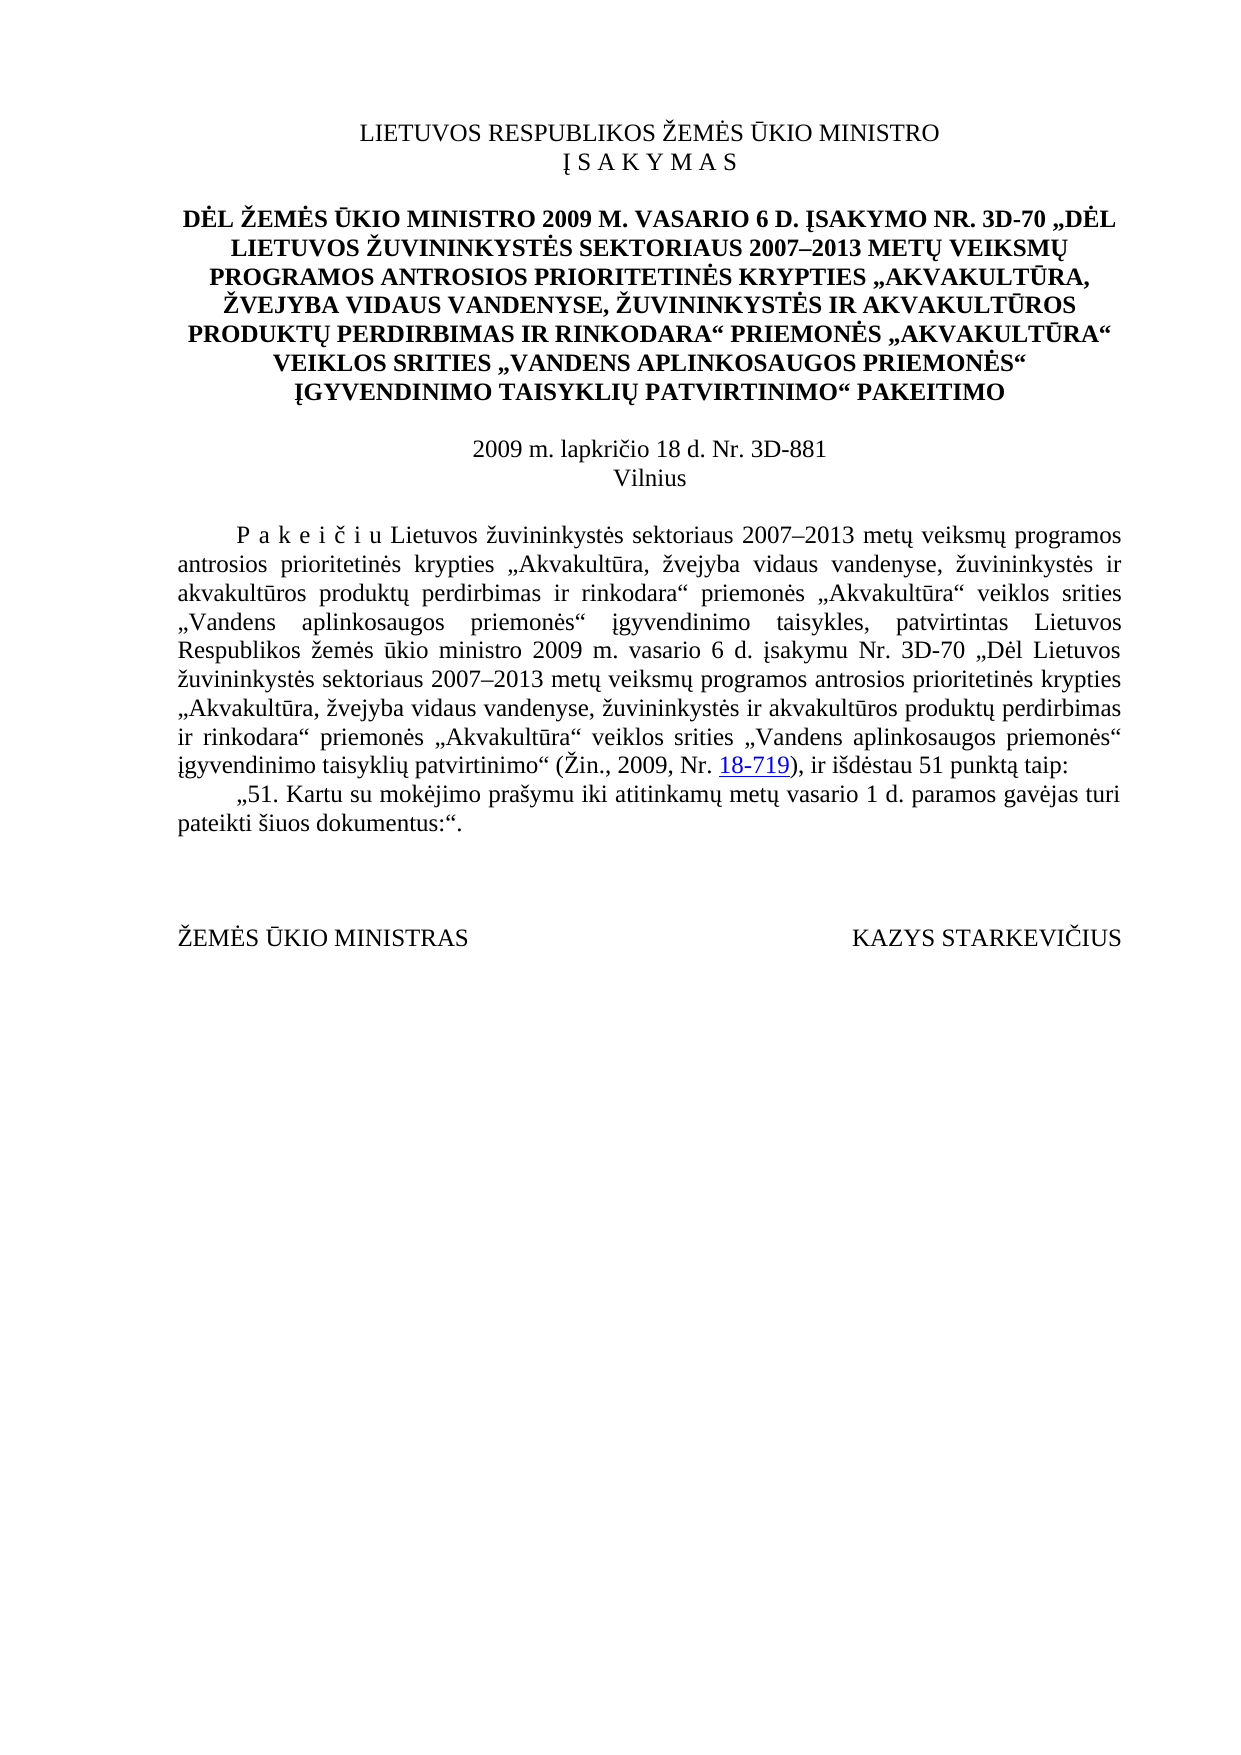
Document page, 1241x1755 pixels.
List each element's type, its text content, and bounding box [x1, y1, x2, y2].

text Dėl ŽEMĖS ŪKIO MINISTRO 2009 m. vasario 6 d. ĮSAKYMO Nr. 3d-70 „dėl Lietuvos žuvininkystės sektoriaus 2007–2013 metų veiksmų programos ANTROSIOS PRIORITETINĖS KRYPTIES „AKVAKULTŪRA, ŽVEJYBA VIDAUS VANDENYSE, ŽUVININKYSTĖS IR AKVAKULTŪROS PRODUKTŲ PERDIRBIMAS IR RINKODARA“ PRIEMONĖS „AKVAKULTŪRA“ VEIKLOS SRITIES „VANDENS APLINKOSAUGOS PRIEMONĖS“ ĮGYVENDINIMO TAISYKLIŲ patvirtinimo“ pakeitimo [177, 204, 1122, 406]
text Į S A K Y M A S [177, 147, 1122, 176]
text 2009 m. lapkričio 18 d. Nr. 3D-881 [177, 434, 1122, 463]
text Vilnius [177, 463, 1122, 492]
text Žemės ūkio ministras Kazys Starkevičius [177, 923, 1122, 952]
text „51. Kartu su mokėjimo prašymu iki atitinkamų metų vasario 1 d. paramos gavėjas turi pateikti šiuos dokumentus:“. [177, 779, 1122, 837]
text P a k e i č i u Lietuvos žuvininkystės sektoriaus 2007–2013 metų veiksmų programos antrosios prioritetinės krypties „Akvakultūra, žvejyba vidaus vandenyse, žuvininkystės ir akvakultūros produktų perdirbimas ir rinkodara“ priemonės „Akvakultūra“ veiklos srities „Vandens aplinkosaugos priemonės“ įgyvendinimo taisykles, patvirtintas Lietuvos Respublikos žemės ūkio ministro 2009 m. vasario 6 d. įsakymu Nr. 3D-70 „Dėl Lietuvos žuvininkystės sektoriaus 2007–2013 metų veiksmų programos antrosios prioritetinės krypties „Akvakultūra, žvejyba vidaus vandenyse, žuvininkystės ir akvakultūros produktų perdirbimas ir rinkodara“ priemonės „Akvakultūra“ veiklos srities „Vandens aplinkosaugos priemonės“ įgyvendinimo taisyklių patvirtinimo“ (Žin., 2009, Nr. 18-719), ir išdėstau 51 punktą taip: [177, 521, 1122, 779]
text LIETUVOS RESPUBLIKOS ŽEMĖS ŪKIO MINISTRO [177, 118, 1122, 147]
